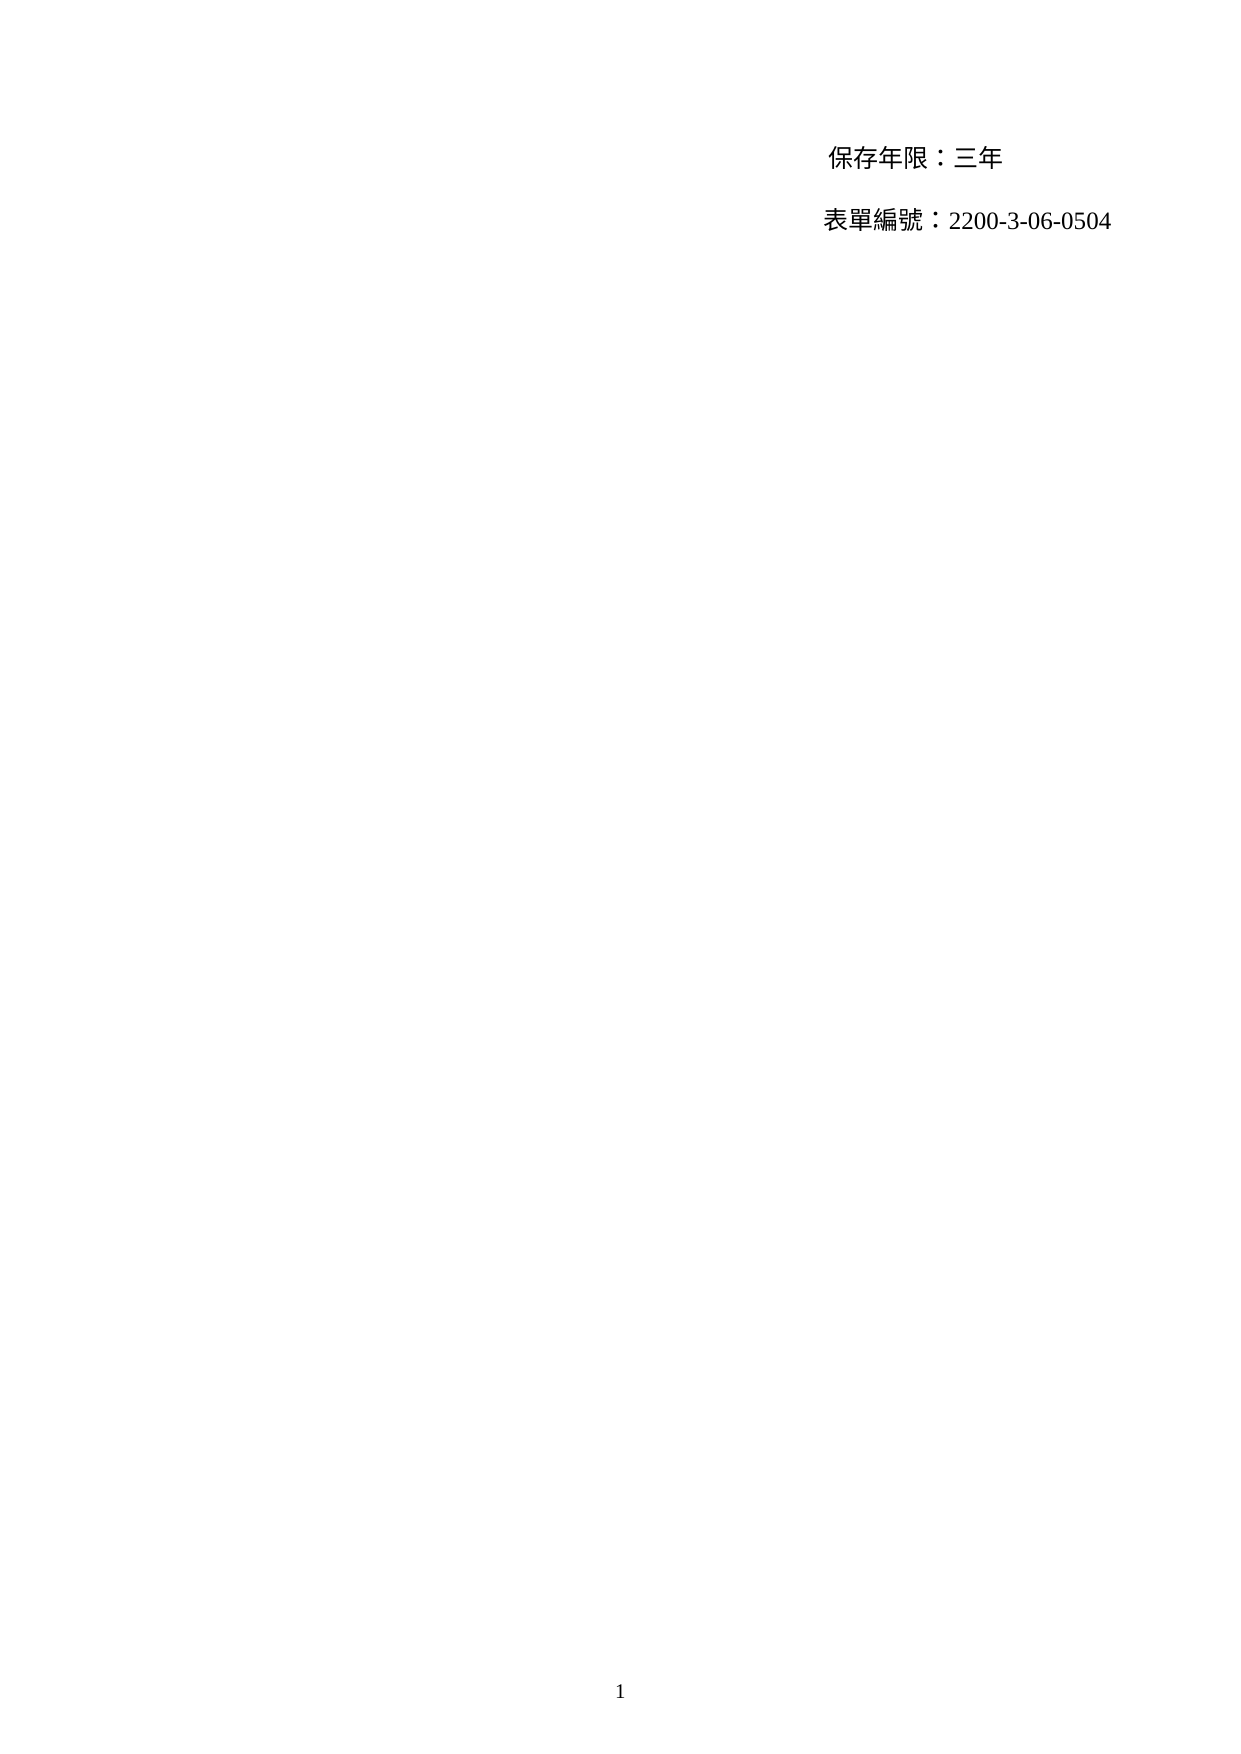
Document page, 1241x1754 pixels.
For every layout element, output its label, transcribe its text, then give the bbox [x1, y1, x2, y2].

text 保存年限：三年 [75, 114, 1165, 177]
text 表單編號：2200-3-06-0504 [75, 177, 1165, 239]
